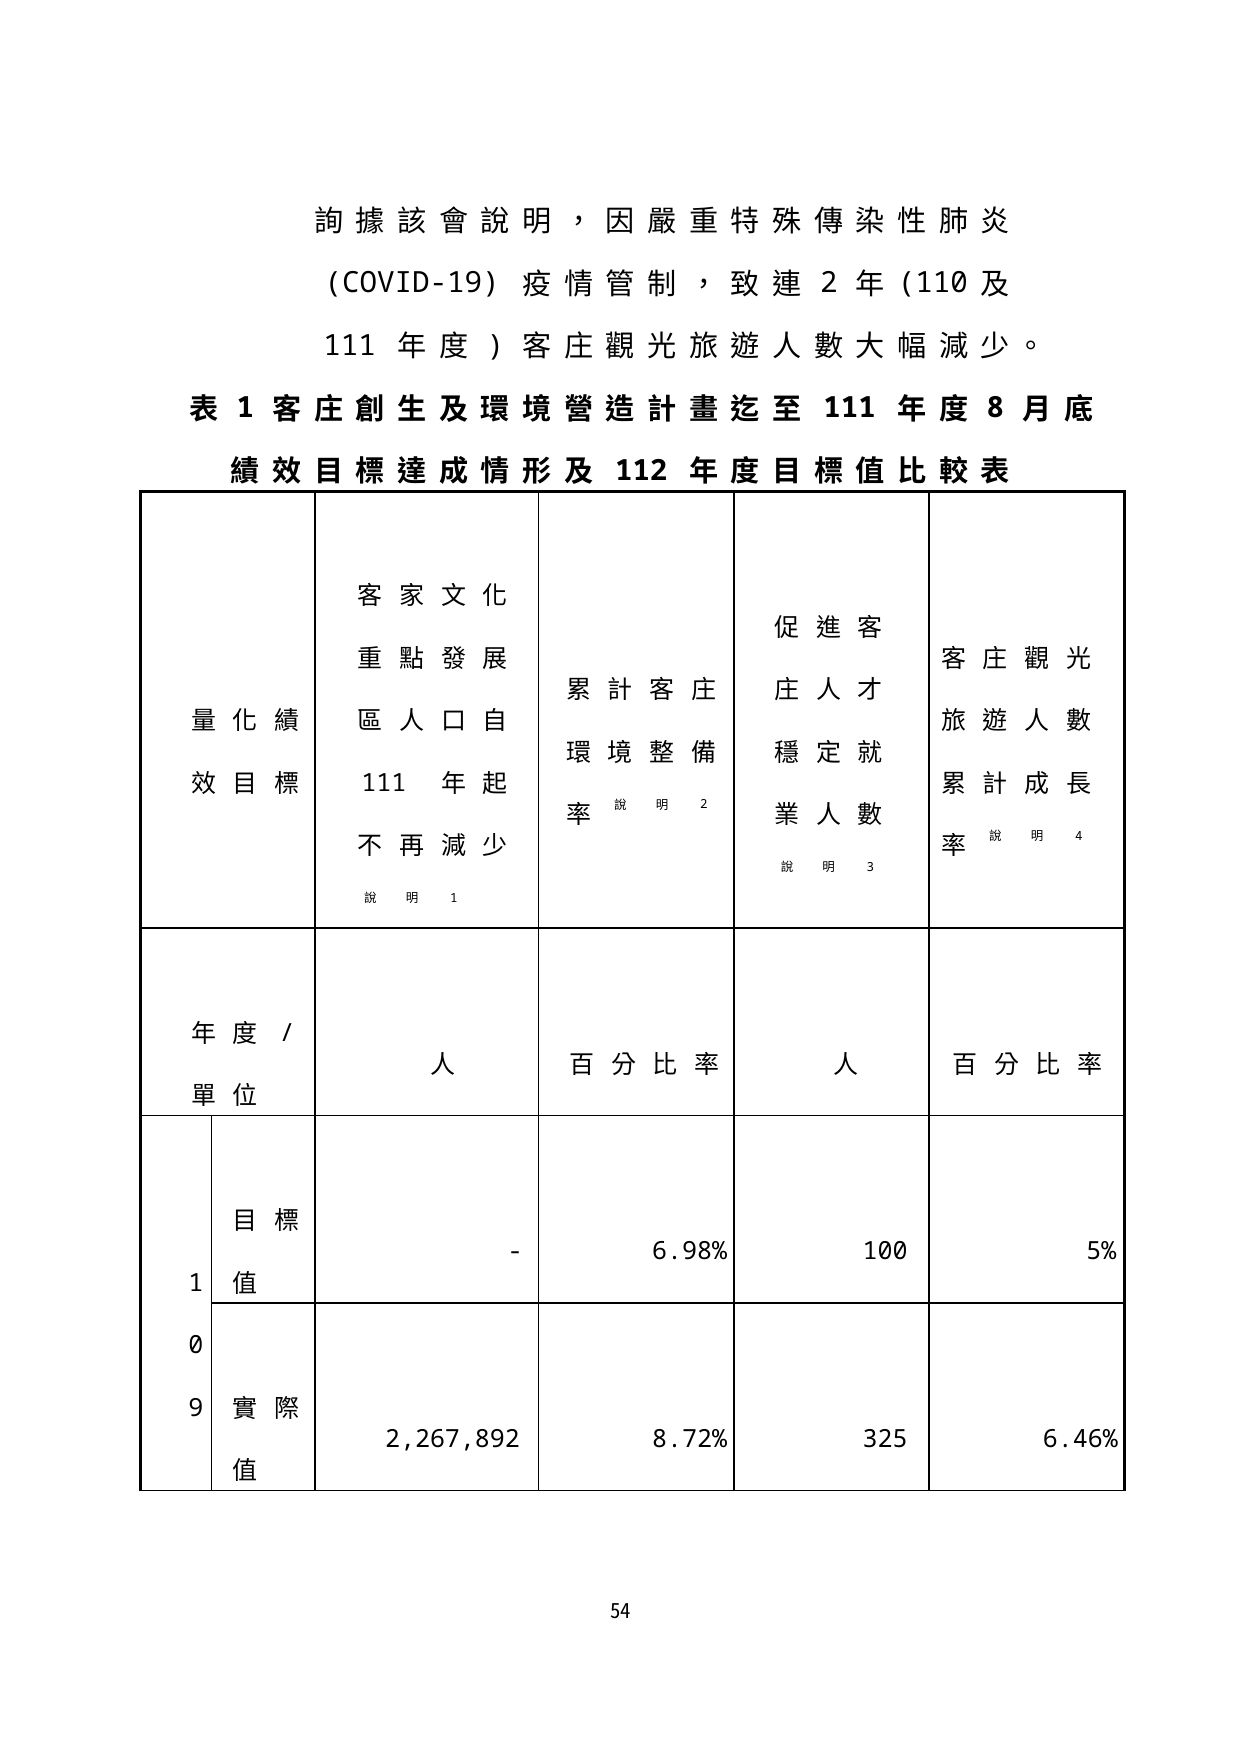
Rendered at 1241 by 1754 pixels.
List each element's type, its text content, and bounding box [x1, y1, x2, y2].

table_cell - [316, 1116, 538, 1302]
table_cell 100 [735, 1116, 928, 1302]
table_header 客家文化重點發展區人口自111 年起不再減少說明1 [316, 493, 538, 927]
table_cell 5% [930, 1116, 1123, 1302]
table_header 客庄觀光旅遊人數累計成長率說明4 [930, 493, 1123, 927]
table_cell 年度/單位 [142, 929, 314, 1115]
table_header 累計客庄環境整備率說明2 [539, 493, 733, 927]
text 由該會提供之109至111年8月底客庄創生及環境營造計畫績效目標達成情形觀之(詳表1)，「累計客庄環境整備率」及「促進客庄人才穩定就業人數」各年度皆達成目標值，而「客庄觀光旅遊人數累計成長率」110及111年度目標值分別為15%及30%，迄至111年8月底止實際值各為-10.76%及-74.05%，與目標值落差甚大。詢據該會說明，因嚴重特殊傳染性肺炎(COVID-19)疫情管制，致連2年(110及111年度)客庄觀光旅遊人數大幅減少。 [271, 177, 1058, 365]
text 表1客庄創生及環境營造計畫迄至111年度8月底績效目標達成情形及112年度目標值比較表 [126, 365, 1114, 490]
table_cell 人 [316, 929, 538, 1115]
table_cell 6.46% [930, 1304, 1123, 1490]
table_cell 109 [142, 1116, 211, 1490]
table_header 量化績效目標 [142, 493, 314, 927]
table_cell 8.72% [539, 1304, 733, 1490]
table_cell 百分比率 [930, 929, 1123, 1115]
table_cell 人 [735, 929, 928, 1115]
table_cell 6.98% [539, 1116, 733, 1302]
table_cell 百分比率 [539, 929, 733, 1115]
table_header 促進客庄人才穩定就業人數說明3 [735, 493, 928, 927]
table_cell 目標值 [212, 1116, 314, 1302]
table_cell 325 [735, 1304, 928, 1490]
table_cell 實際值 [212, 1304, 314, 1490]
table_cell 2,267,892 [316, 1304, 538, 1490]
